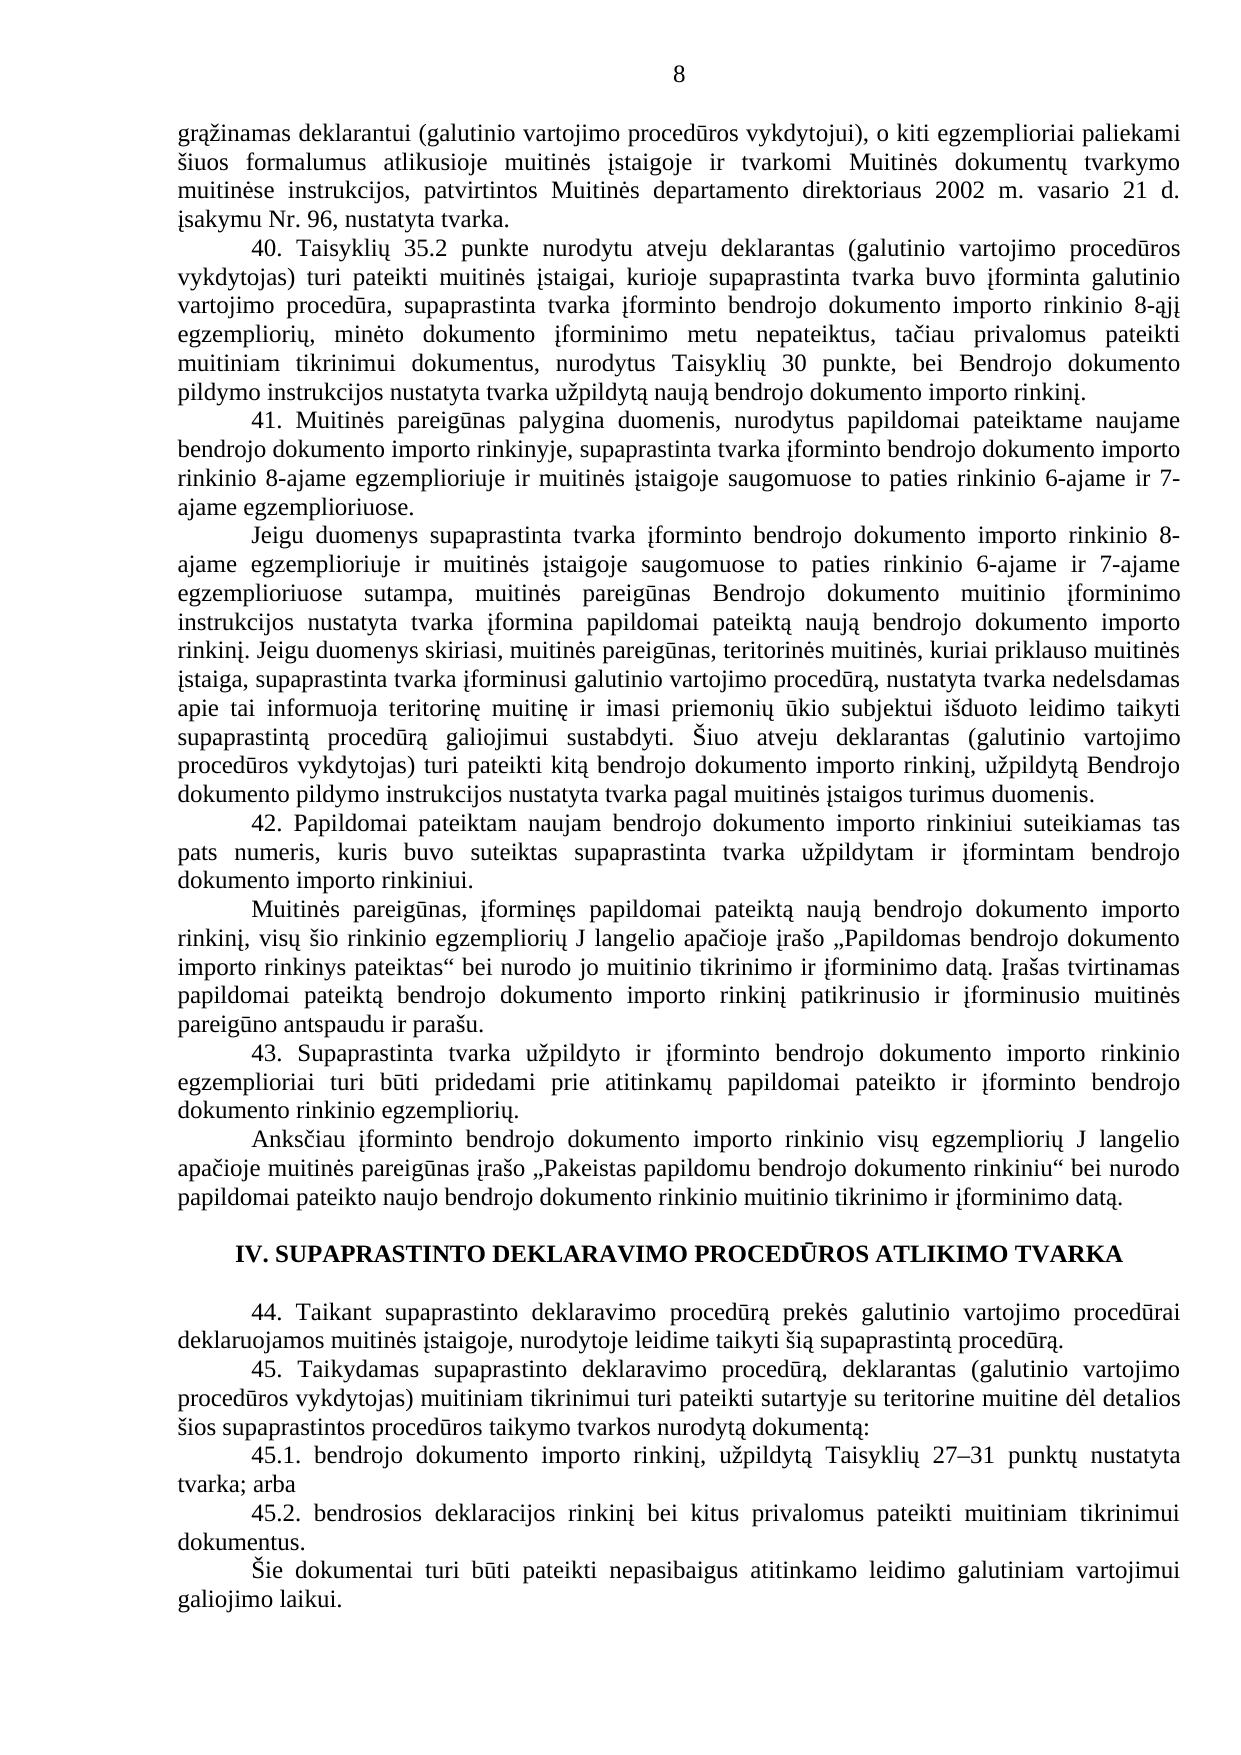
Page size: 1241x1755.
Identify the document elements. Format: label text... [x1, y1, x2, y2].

text IV. SUPAPRASTINTO DEKLARAVIMO PROCEDŪROS ATLIKIMO TVARKA [177, 1239, 1181, 1268]
text 44. Taikant supaprastinto deklaravimo procedūrą prekės galutinio vartojimo procedūrai deklaruojamos muitinės įstaigoje, nurodytoje leidime taikyti šią supaprastintą procedūrą. [177, 1297, 1181, 1354]
text Anksčiau įforminto bendrojo dokumento importo rinkinio visų egzempliorių J langelio apačioje muitinės pareigūnas įrašo „Pakeistas papildomu bendrojo dokumento rinkiniu“ bei nurodo papildomai pateikto naujo bendrojo dokumento rinkinio muitinio tikrinimo ir įforminimo datą. [177, 1124, 1181, 1211]
text 45. Taikydamas supaprastinto deklaravimo procedūrą, deklarantas (galutinio vartojimo procedūros vykdytojas) muitiniam tikrinimui turi pateikti sutartyje su teritorine muitine dėl detalios šios supaprastintos procedūros taikymo tvarkos nurodytą dokumentą: [177, 1354, 1181, 1441]
text Jeigu duomenys supaprastinta tvarka įforminto bendrojo dokumento importo rinkinio 8-ajame egzemplioriuje ir muitinės įstaigoje saugomuose to paties rinkinio 6-ajame ir 7-ajame egzemplioriuose sutampa, muitinės pareigūnas Bendrojo dokumento muitinio įforminimo instrukcijos nustatyta tvarka įformina papildomai pateiktą naują bendrojo dokumento importo rinkinį. Jeigu duomenys skiriasi, muitinės pareigūnas, teritorinės muitinės, kuriai priklauso muitinės įstaiga, supaprastinta tvarka įforminusi galutinio vartojimo procedūrą, nustatyta tvarka nedelsdamas apie tai informuoja teritorinę muitinę ir imasi priemonių ūkio subjektui išduoto leidimo taikyti supaprastintą procedūrą galiojimui sustabdyti. Šiuo atveju deklarantas (galutinio vartojimo procedūros vykdytojas) turi pateikti kitą bendrojo dokumento importo rinkinį, užpildytą Bendrojo dokumento pildymo instrukcijos nustatyta tvarka pagal muitinės įstaigos turimus duomenis. [177, 521, 1181, 808]
text 45.2. bendrosios deklaracijos rinkinį bei kitus privalomus pateikti muitiniam tikrinimui dokumentus. [177, 1498, 1181, 1556]
text 41. Muitinės pareigūnas palygina duomenis, nurodytus papildomai pateiktame naujame bendrojo dokumento importo rinkinyje, supaprastinta tvarka įforminto bendrojo dokumento importo rinkinio 8-ajame egzemplioriuje ir muitinės įstaigoje saugomuose to paties rinkinio 6-ajame ir 7-ajame egzemplioriuose. [177, 406, 1181, 521]
text grąžinamas deklarantui (galutinio vartojimo procedūros vykdytojui), o kiti egzemplioriai paliekami šiuos formalumus atlikusioje muitinės įstaigoje ir tvarkomi Muitinės dokumentų tvarkymo muitinėse instrukcijos, patvirtintos Muitinės departamento direktoriaus 2002 m. vasario 21 d. įsakymu Nr. 96, nustatyta tvarka. [177, 118, 1181, 233]
text 43. Supaprastinta tvarka užpildyto ir įforminto bendrojo dokumento importo rinkinio egzemplioriai turi būti pridedami prie atitinkamų papildomai pateikto ir įforminto bendrojo dokumento rinkinio egzempliorių. [177, 1038, 1181, 1124]
text 42. Papildomai pateiktam naujam bendrojo dokumento importo rinkiniui suteikiamas tas pats numeris, kuris buvo suteiktas supaprastinta tvarka užpildytam ir įformintam bendrojo dokumento importo rinkiniui. [177, 808, 1181, 894]
text Muitinės pareigūnas, įforminęs papildomai pateiktą naują bendrojo dokumento importo rinkinį, visų šio rinkinio egzempliorių J langelio apačioje įrašo „Papildomas bendrojo dokumento importo rinkinys pateiktas“ bei nurodo jo muitinio tikrinimo ir įforminimo datą. Įrašas tvirtinamas papildomai pateiktą bendrojo dokumento importo rinkinį patikrinusio ir įforminusio muitinės pareigūno antspaudu ir parašu. [177, 894, 1181, 1038]
text Šie dokumentai turi būti pateikti nepasibaigus atitinkamo leidimo galutiniam vartojimui galiojimo laikui. [177, 1556, 1181, 1613]
text 40. Taisyklių 35.2 punkte nurodytu atveju deklarantas (galutinio vartojimo procedūros vykdytojas) turi pateikti muitinės įstaigai, kurioje supaprastinta tvarka buvo įforminta galutinio vartojimo procedūra, supaprastinta tvarka įforminto bendrojo dokumento importo rinkinio 8-ąjį egzempliorių, minėto dokumento įforminimo metu nepateiktus, tačiau privalomus pateikti muitiniam tikrinimui dokumentus, nurodytus Taisyklių 30 punkte, bei Bendrojo dokumento pildymo instrukcijos nustatyta tvarka užpildytą naują bendrojo dokumento importo rinkinį. [177, 233, 1181, 406]
text 45.1. bendrojo dokumento importo rinkinį, užpildytą Taisyklių 27–31 punktų nustatyta tvarka; arba [177, 1441, 1181, 1498]
